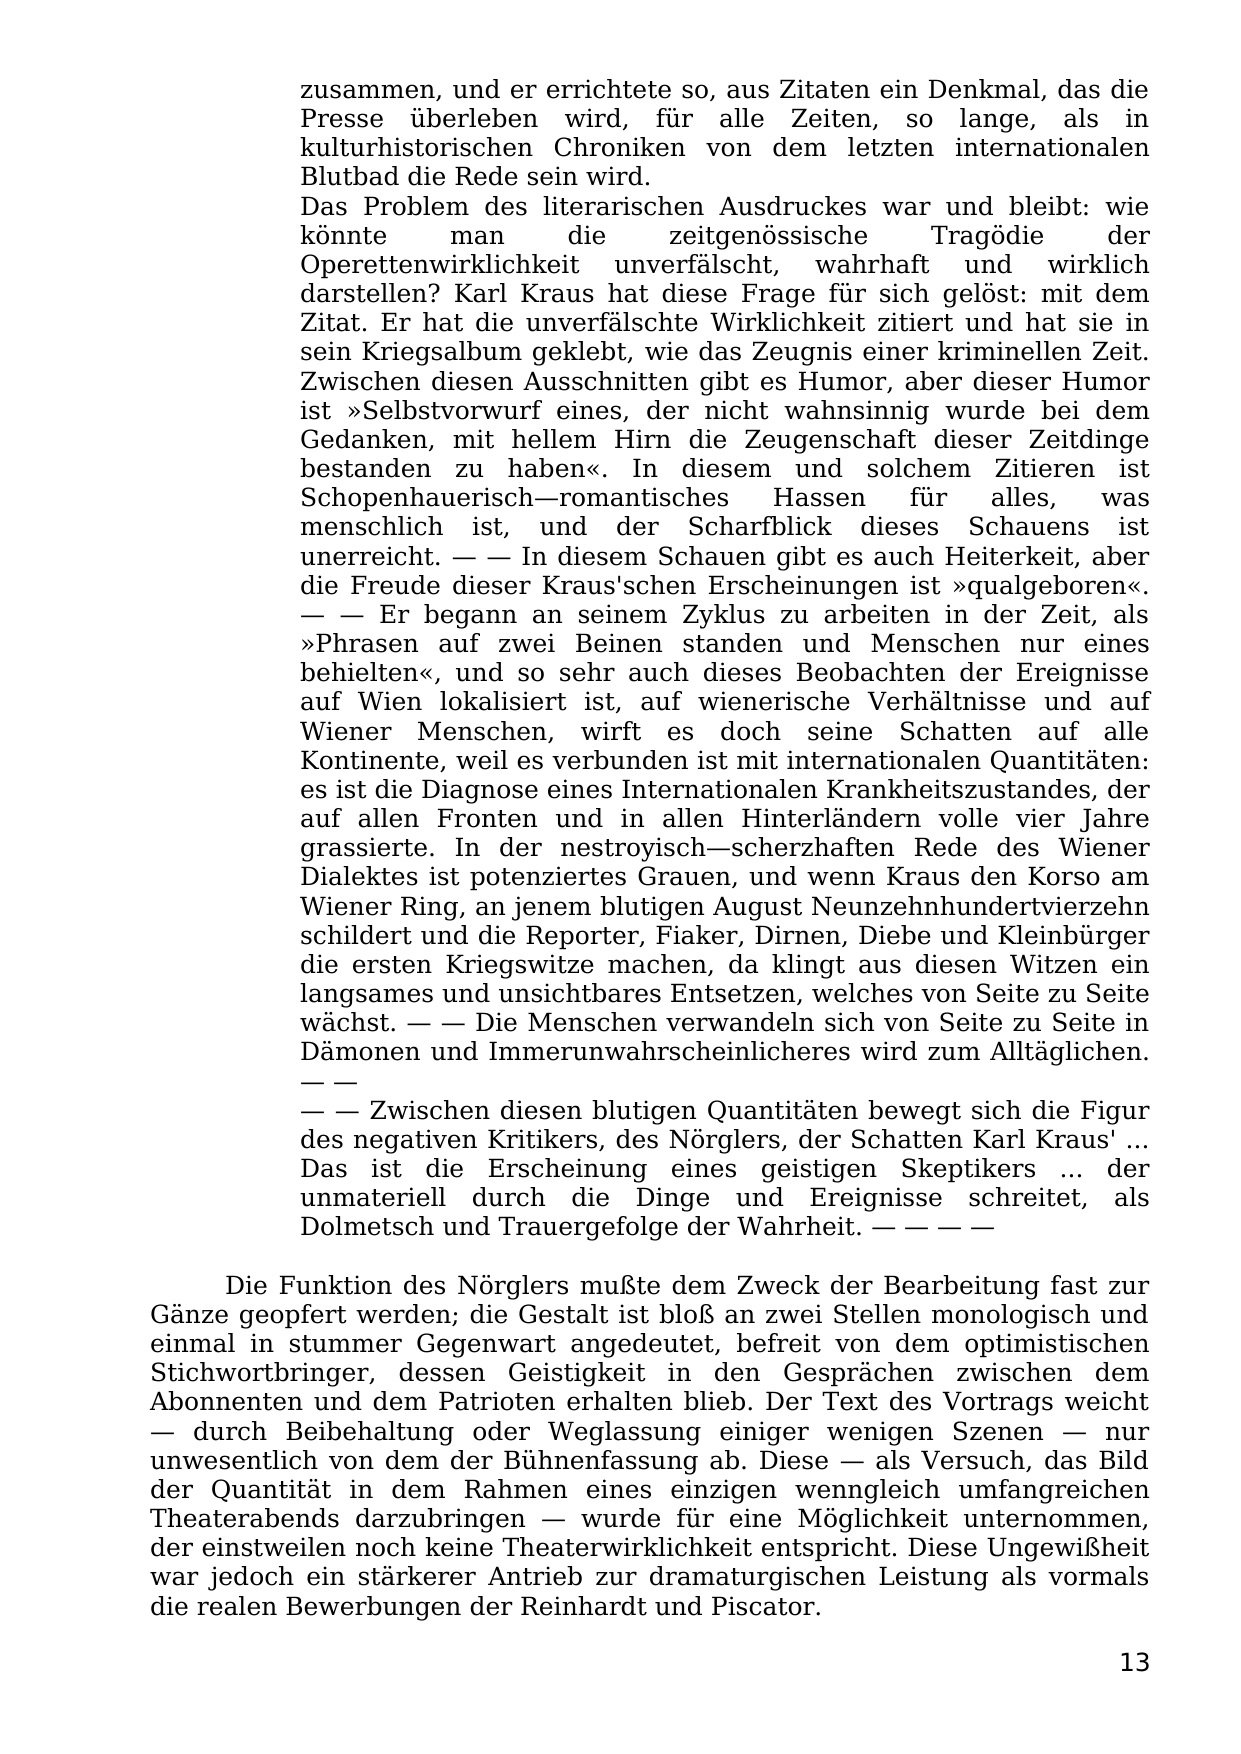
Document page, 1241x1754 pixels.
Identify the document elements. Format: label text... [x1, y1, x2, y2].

text Das Problem des literarischen Ausdruckes war und bleibt: wie könnte man die zeitgenössische Tragödie der Operettenwirklichkeit unverfälscht, wahrhaft und wirklich darstellen? Karl Kraus hat diese Frage für sich gelöst: mit dem Zitat. Er hat die unverfälschte Wirklichkeit zitiert und hat sie in sein Kriegsalbum geklebt, wie das Zeugnis einer kriminellen Zeit. Zwischen diesen Ausschnitten gibt es Humor, aber dieser Humor ist »Selbstvorwurf eines, der nicht wahnsinnig wurde bei dem Gedanken, mit hellem Hirn die Zeugenschaft dieser Zeitdinge bestanden zu haben«. In diesem und solchem Zitieren ist Schopenhauerisch­—romantisches Hassen für alles, was menschlich ist, und der Scharfblick dieses Schauens ist unerreicht. — — In diesem Schauen gibt es auch Heiterkeit, aber die Freude dieser Kraus'schen Erscheinungen ist »qualgeboren«. — — Er begann an seinem Zyklus zu arbeiten in der Zeit, als »Phrasen auf zwei Beinen standen und Menschen nur eines behielten«, und so sehr auch dieses Beobachten der Ereignisse auf Wien lokalisiert ist, auf wienerische Verhältnisse und auf Wiener Menschen, wirft es doch seine Schatten auf alle Kontinente, weil es verbunden ist mit internationalen Quantitäten: es ist die Diagnose eines Internationalen Krankheitszustandes, der auf allen Fronten und in allen Hinterländern volle vier Jahre grassierte. In der nestroyisch—scherzhaften Rede des Wiener Dialektes ist potenziertes Grauen, und wenn Kraus den Korso am Wiener Ring, an jenem blutigen August Neunzehnhundertvierzehn schildert und die Reporter, Fiaker, Dirnen, Diebe und Kleinbürger die ersten Kriegswitze machen, da klingt aus diesen Witzen ein langsames und unsichtbares Entsetzen, welches von Seite zu Seite wächst. — — Die Menschen verwandeln sich von Seite zu Seite in Dämonen und Immerunwahrscheinlicheres wird zum Alltäglichen. — — [300, 192, 1151, 1096]
text Die Funktion des Nörglers mußte dem Zweck der Bearbeitung fast zur Gänze geopfert werden; die Gestalt ist bloß an zwei Stellen monologisch und einmal in stummer Gegenwart angedeutet, befreit von dem optimistischen Stichwortbringer, dessen Geistigkeit in den Gesprächen zwischen dem Abonnenten und dem Patrioten erhalten blieb. Der Text des Vortrags weicht — durch Beibehaltung oder Weglassung einiger wenigen Szenen — nur unwesentlich von dem der Bühnenfassung ab. Diese — als Versuch, das Bild der Quantität in dem Rahmen eines einzigen wenngleich umfangreichen Theaterabends darzubringen — wurde für eine Möglichkeit unternommen, der einstweilen noch keine Theaterwirklichkeit entspricht. Diese Ungewißheit war jedoch ein stärkerer Antrieb zur dramaturgischen Leistung als vormals die realen Bewerbungen der Reinhardt und Piscator. [150, 1271, 1151, 1621]
text zusammen, und er errichtete so, aus Zitaten ein Denkmal, das die Presse überleben wird, für alle Zeiten, so lange, als in kulturhistorischen Chroniken von dem letzten internationalen Blutbad die Rede sein wird. [300, 75, 1151, 192]
text — — Zwischen diesen blutigen Quantitäten bewegt sich die Figur des negativen Kritikers, des Nörglers, der Schatten Karl Kraus' ... Das ist die Erscheinung eines geistigen Skeptikers ... der unmateriell durch die Dinge und Ereignisse schreitet, als Dolmetsch und Trauergefolge der Wahrheit. — — — — [300, 1096, 1151, 1242]
